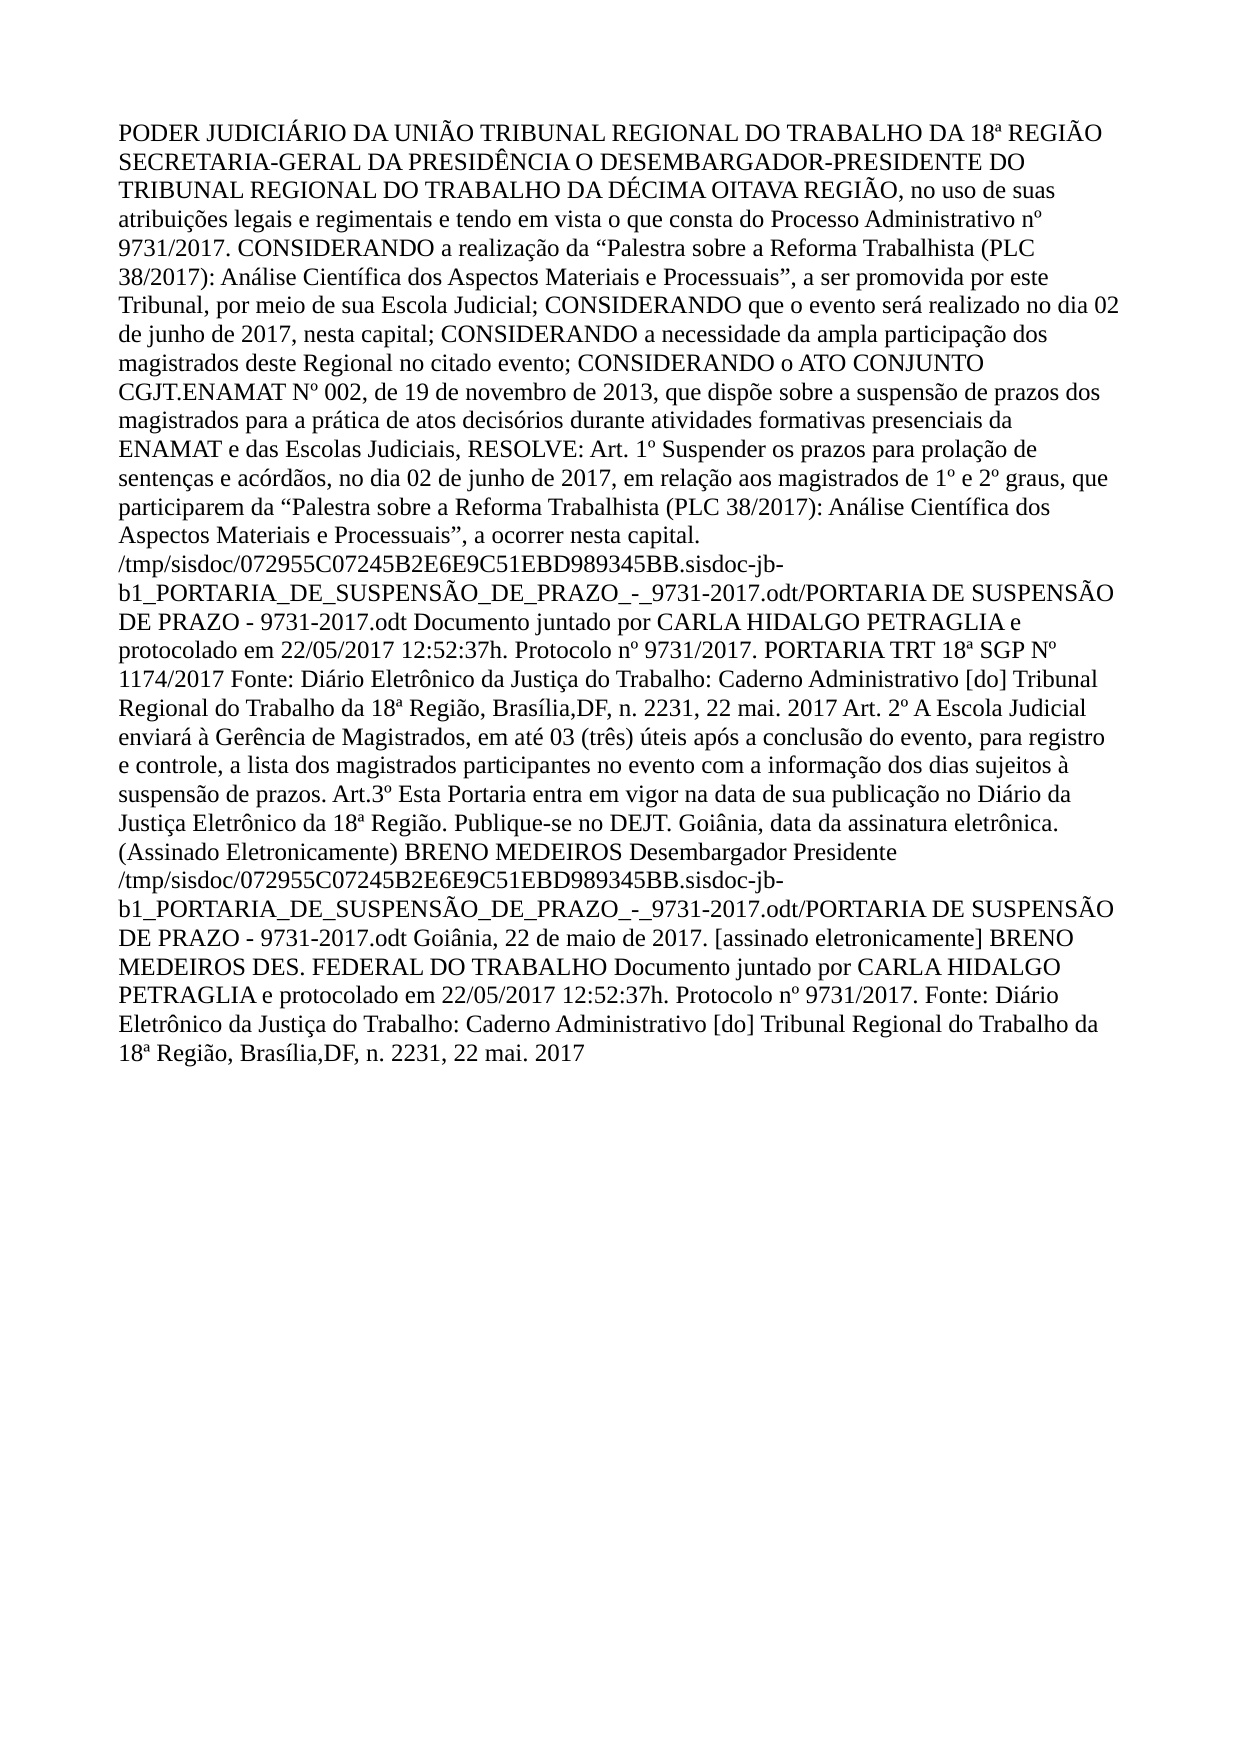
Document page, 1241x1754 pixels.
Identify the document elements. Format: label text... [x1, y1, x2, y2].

text PODER JUDICIÁRIO DA UNIÃO TRIBUNAL REGIONAL DO TRABALHO DA 18ª REGIÃO SECRETARIA-GERAL DA PRESIDÊNCIA O DESEMBARGADOR-PRESIDENTE DO TRIBUNAL REGIONAL DO TRABALHO DA DÉCIMA OITAVA REGIÃO, no uso de suas atribuições legais e regimentais e tendo em vista o que consta do Processo Administrativo nº 9731/2017. CONSIDERANDO a realização da “Palestra sobre a Reforma Trabalhista (PLC 38/2017): Análise Científica dos Aspectos Materiais e Processuais”, a ser promovida por este Tribunal, por meio de sua Escola Judicial; CONSIDERANDO que o evento será realizado no dia 02 de junho de 2017, nesta capital; CONSIDERANDO a necessidade da ampla participação dos magistrados deste Regional no citado evento; CONSIDERANDO o ATO CONJUNTO CGJT.ENAMAT Nº 002, de 19 de novembro de 2013, que dispõe sobre a suspensão de prazos dos magistrados para a prática de atos decisórios durante atividades formativas presenciais da ENAMAT e das Escolas Judiciais, RESOLVE: Art. 1º Suspender os prazos para prolação de sentenças e acórdãos, no dia 02 de junho de 2017, em relação aos magistrados de 1º e 2º graus, que participarem da “Palestra sobre a Reforma Trabalhista (PLC 38/2017): Análise Científica dos Aspectos Materiais e Processuais”, a ocorrer nesta capital. /tmp/sisdoc/072955C07245B2E6E9C51EBD989345BB.sisdoc-jb-b1_PORTARIA_DE_SUSPENSÃO_DE_PRAZO_-_9731-2017.odt/PORTARIA DE SUSPENSÃO DE PRAZO - 9731-2017.odt Documento juntado por CARLA HIDALGO PETRAGLIA e protocolado em 22/05/2017 12:52:37h. Protocolo nº 9731/2017. PORTARIA TRT 18ª SGP Nº 1174/2017 Fonte: Diário Eletrônico da Justiça do Trabalho: Caderno Administrativo [do] Tribunal Regional do Trabalho da 18ª Região, Brasília,DF, n. 2231, 22 mai. 2017 Art. 2º A Escola Judicial enviará à Gerência de Magistrados, em até 03 (três) úteis após a conclusão do evento, para registro e controle, a lista dos magistrados participantes no evento com a informação dos dias sujeitos à suspensão de prazos. Art.3º Esta Portaria entra em vigor na data de sua publicação no Diário da Justiça Eletrônico da 18ª Região. Publique-se no DEJT. Goiânia, data da assinatura eletrônica. (Assinado Eletronicamente) BRENO MEDEIROS Desembargador Presidente /tmp/sisdoc/072955C07245B2E6E9C51EBD989345BB.sisdoc-jb-b1_PORTARIA_DE_SUSPENSÃO_DE_PRAZO_-_9731-2017.odt/PORTARIA DE SUSPENSÃO DE PRAZO - 9731-2017.odt Goiânia, 22 de maio de 2017. [assinado eletronicamente] BRENO MEDEIROS DES. FEDERAL DO TRABALHO Documento juntado por CARLA HIDALGO PETRAGLIA e protocolado em 22/05/2017 12:52:37h. Protocolo nº 9731/2017. Fonte: Diário Eletrônico da Justiça do Trabalho: Caderno Administrativo [do] Tribunal Regional do Trabalho da 18ª Região, Brasília,DF, n. 2231, 22 mai. 2017 [118, 118, 1122, 1067]
